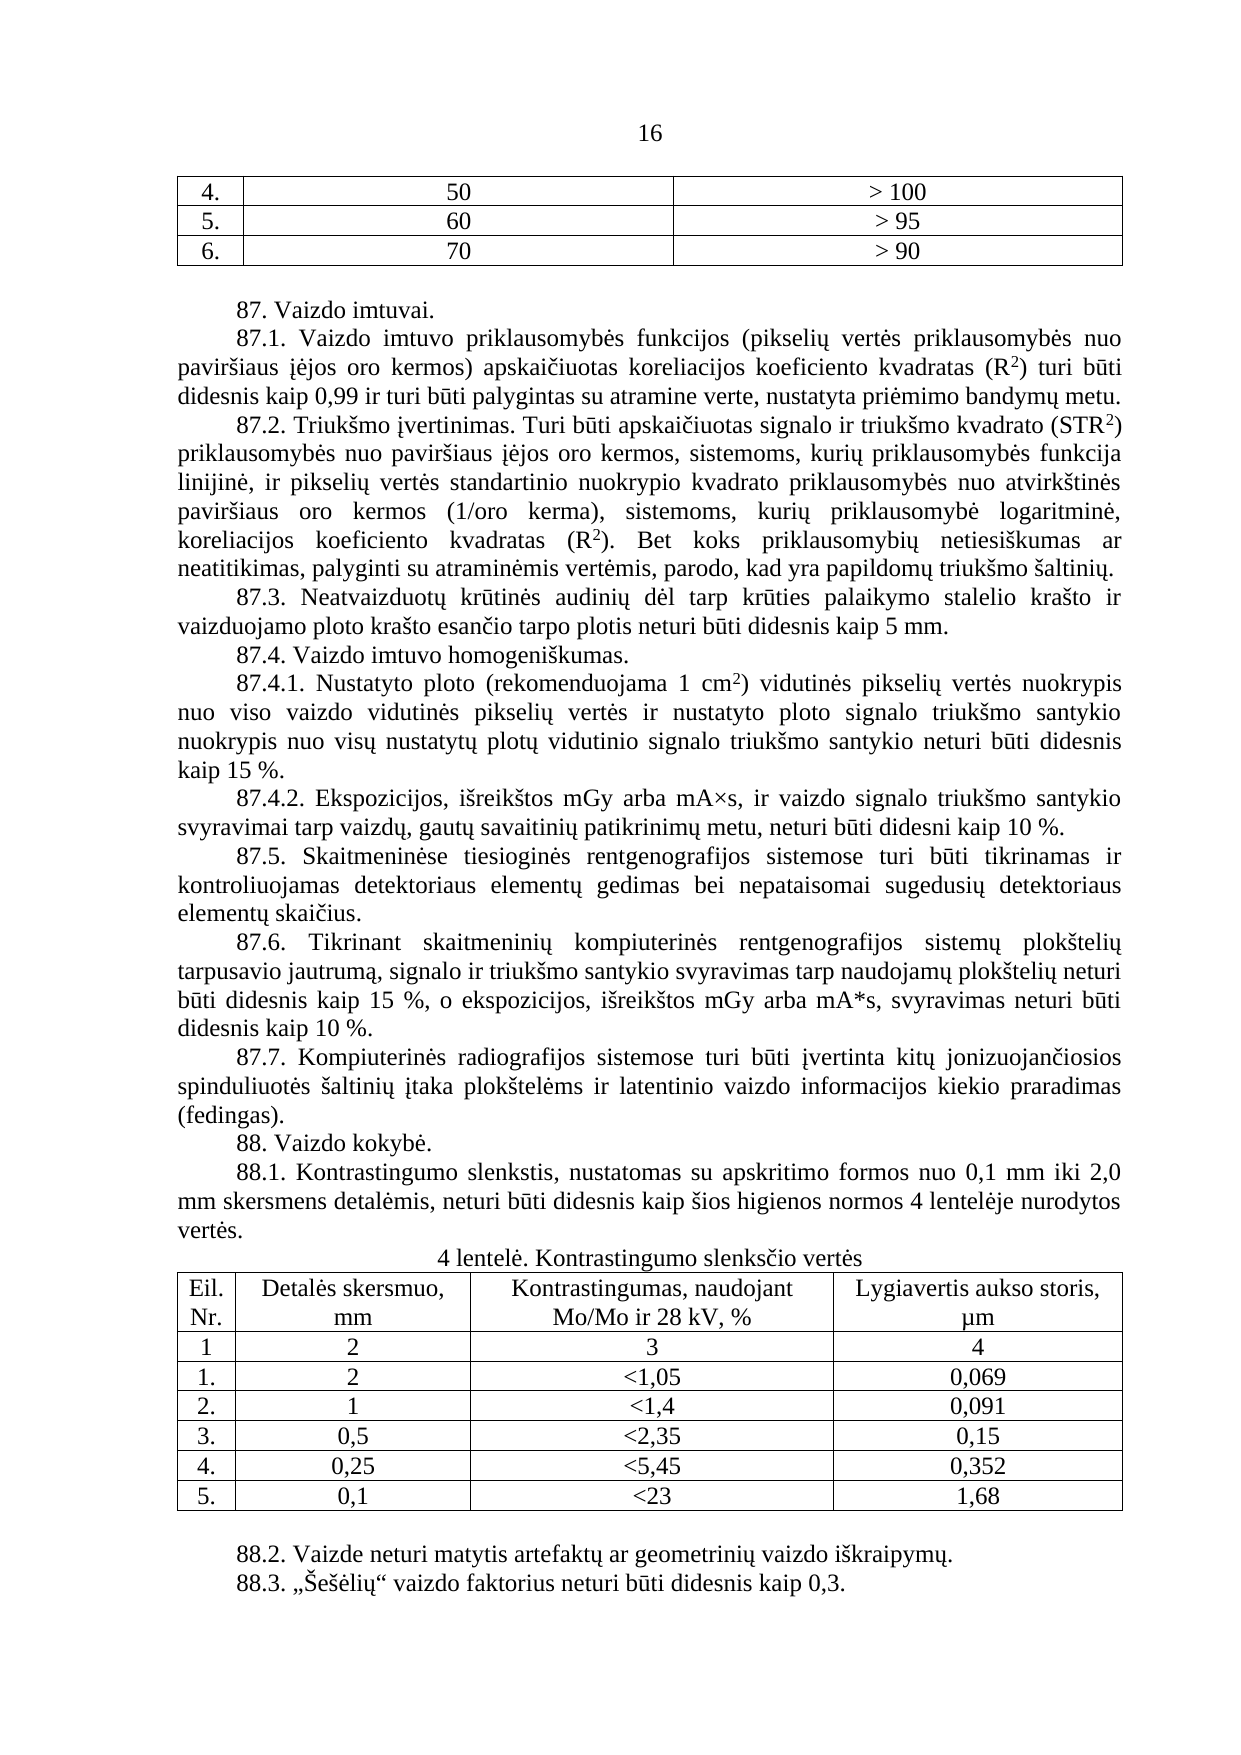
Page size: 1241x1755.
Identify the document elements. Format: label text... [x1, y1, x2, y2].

text 4 lentelė. Kontrastingumo slenksčio vertės [177, 1243, 1122, 1272]
text 87.1. Vaizdo imtuvo priklausomybės funkcijos (pikselių vertės priklausomybės nuo paviršiaus įėjos oro kermos) apskaičiuotas koreliacijos koeficiento kvadratas (R2) turi būti didesnis kaip 0,99 ir turi būti palygintas su atramine verte, nustatyta priėmimo bandymų metu. [177, 323, 1122, 410]
table_header Kontrastingumas, naudojant Mo/Mo ir 28 kV, % [471, 1273, 833, 1331]
table_cell 60 [244, 206, 673, 235]
text 87.5. Skaitmeninėse tiesioginės rentgenografijos sistemose turi būti tikrinamas ir kontroliuojamas detektoriaus elementų gedimas bei nepataisomai sugedusių detektoriaus elementų skaičius. [177, 841, 1122, 927]
table_cell 3. [178, 1421, 235, 1450]
table_cell <1,05 [471, 1362, 833, 1390]
table_cell 0,5 [236, 1421, 470, 1450]
table_cell > 100 [674, 177, 1122, 205]
table_cell 2. [178, 1391, 235, 1420]
table_cell 2 [236, 1362, 470, 1390]
text 87.6. Tikrinant skaitmeninių kompiuterinės rentgenografijos sistemų plokštelių tarpusavio jautrumą, signalo ir triukšmo santykio svyravimas tarp naudojamų plokštelių neturi būti didesnis kaip 15 %, o ekspozicijos, išreikštos mGy arba mA*s, svyravimas neturi būti didesnis kaip 10 %. [177, 927, 1122, 1042]
table_header Lygiavertis aukso storis, µm [834, 1273, 1122, 1331]
text 87.4.2. Ekspozicijos, išreikštos mGy arba mA×s, ir vaizdo signalo triukšmo santykio svyravimai tarp vaizdų, gautų savaitinių patikrinimų metu, neturi būti didesni kaip 10 %. [177, 783, 1122, 841]
table_header Detalės skersmuo, mm [236, 1273, 470, 1331]
text 88.1. Kontrastingumo slenkstis, nustatomas su apskritimo formos nuo 0,1 mm iki 2,0 mm skersmens detalėmis, neturi būti didesnis kaip šios higienos normos 4 lentelėje nurodytos vertės. [177, 1157, 1122, 1243]
table_cell 1,68 [834, 1481, 1122, 1509]
table_cell 1 [236, 1391, 470, 1420]
table_cell <23 [471, 1481, 833, 1509]
table_cell 0,25 [236, 1451, 470, 1480]
table_header Eil. Nr. [178, 1273, 235, 1331]
table_cell <1,4 [471, 1391, 833, 1420]
text 87.4.1. Nustatyto ploto (rekomenduojama 1 cm2) vidutinės pikselių vertės nuokrypis nuo viso vaizdo vidutinės pikselių vertės ir nustatyto ploto signalo triukšmo santykio nuokrypis nuo visų nustatytų plotų vidutinio signalo triukšmo santykio neturi būti didesnis kaip 15 %. [177, 668, 1122, 783]
table_cell 6. [178, 236, 243, 265]
table_cell 3 [471, 1332, 833, 1361]
table_cell 5. [178, 1481, 235, 1509]
table_cell <5,45 [471, 1451, 833, 1480]
text 88.3. „Šešėlių“ vaizdo faktorius neturi būti didesnis kaip 0,3. [177, 1568, 1122, 1597]
table_cell 0,15 [834, 1421, 1122, 1450]
text 87. Vaizdo imtuvai. [177, 295, 1122, 323]
text 88. Vaizdo kokybė. [177, 1128, 1122, 1157]
table_cell 4. [178, 177, 243, 205]
table_cell 0,091 [834, 1391, 1122, 1420]
table_cell 5. [178, 206, 243, 235]
table_cell > 90 [674, 236, 1122, 265]
table_cell 0,1 [236, 1481, 470, 1509]
text 87.7. Kompiuterinės radiografijos sistemose turi būti įvertinta kitų jonizuojančiosios spinduliuotės šaltinių įtaka plokštelėms ir latentinio vaizdo informacijos kiekio praradimas (fedingas). [177, 1042, 1122, 1128]
table_cell 1 [178, 1332, 235, 1361]
text 88.2. Vaizde neturi matytis artefaktų ar geometrinių vaizdo iškraipymų. [177, 1539, 1122, 1568]
text 87.4. Vaizdo imtuvo homogeniškumas. [177, 640, 1122, 668]
text 87.2. Triukšmo įvertinimas. Turi būti apskaičiuotas signalo ir triukšmo kvadrato (STR2) priklausomybės nuo paviršiaus įėjos oro kermos, sistemoms, kurių priklausomybės funkcija linijinė, ir pikselių vertės standartinio nuokrypio kvadrato priklausomybės nuo atvirkštinės paviršiaus oro kermos (1/oro kerma), sistemoms, kurių priklausomybė logaritminė, koreliacijos koeficiento kvadratas (R2). Bet koks priklausomybių netiesiškumas ar neatitikimas, palyginti su atraminėmis vertėmis, parodo, kad yra papildomų triukšmo šaltinių. [177, 410, 1122, 582]
table_cell <2,35 [471, 1421, 833, 1450]
table_cell 0,352 [834, 1451, 1122, 1480]
table_cell 1. [178, 1362, 235, 1390]
table_cell 4 [834, 1332, 1122, 1361]
table_cell 0,069 [834, 1362, 1122, 1390]
table_cell 50 [244, 177, 673, 205]
table_cell 70 [244, 236, 673, 265]
text 87.3. Neatvaizduotų krūtinės audinių dėl tarp krūties palaikymo stalelio krašto ir vaizduojamo ploto krašto esančio tarpo plotis neturi būti didesnis kaip 5 mm. [177, 582, 1122, 640]
table_cell 2 [236, 1332, 470, 1361]
table_cell 4. [178, 1451, 235, 1480]
table_cell > 95 [674, 206, 1122, 235]
